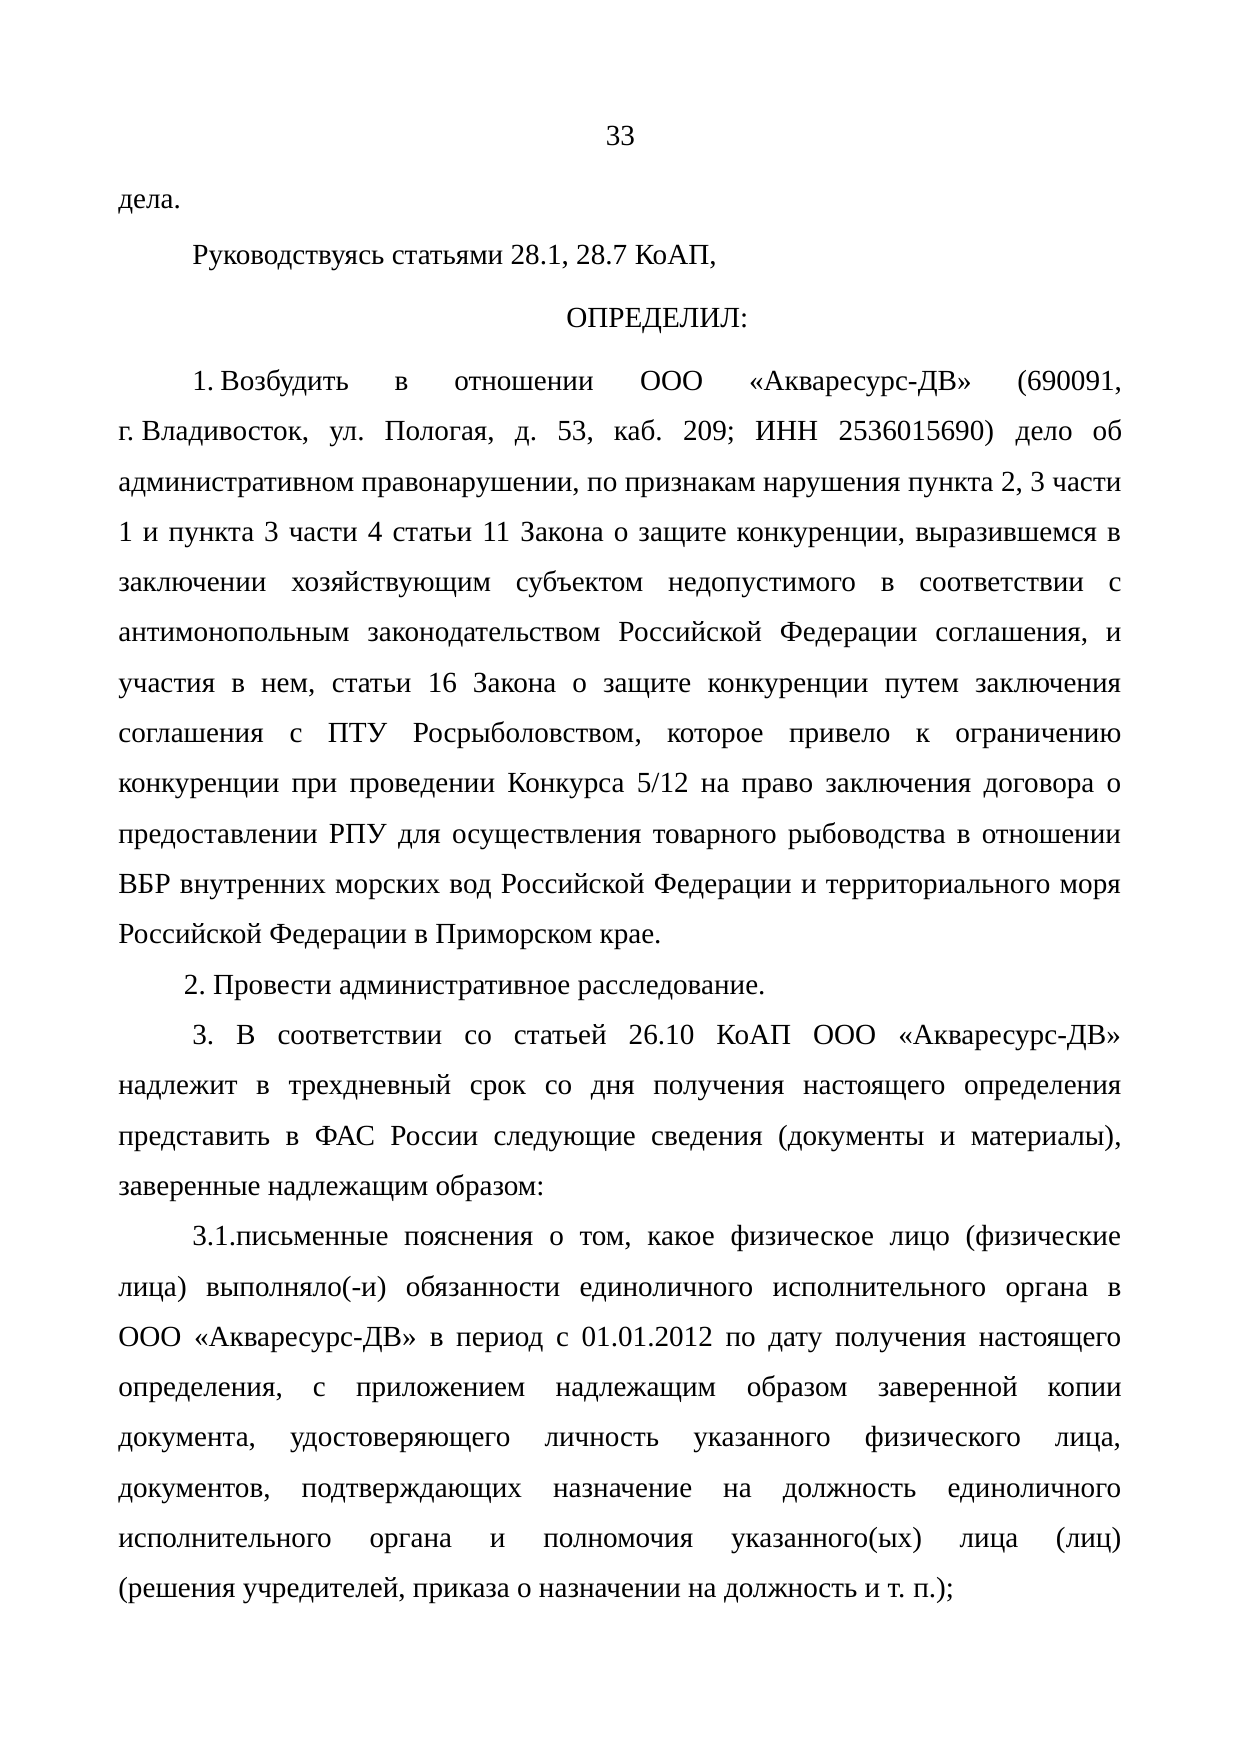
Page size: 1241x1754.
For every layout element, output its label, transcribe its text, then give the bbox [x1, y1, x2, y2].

text ОПРЕДЕЛИЛ: [118, 300, 1122, 334]
text дела. [118, 181, 1122, 215]
list Возбудить в отношении ООО «Акваресурс-ДВ» (690091, г. Владивосток, ул. Пологая, д. 53, каб. 209; ИНН 2536015690) дело об административном правонарушении, по признакам нарушения пункта 2, 3 части 1 и пункта 3 части 4 статьи 11 Закона о защите конкуренции, выразившемся в заключении хозяйствующим субъектом недопустимого в соответствии с антимонопольным законодательством Российской Федерации соглашения, и участия в нем, статьи 16 Закона о защите конкуренции путем заключения соглашения c ПТУ Росрыболовством, которое привело к ограничению конкуренции при проведении Конкурса 5/12 на право заключения договора о предоставлении РПУ для осуществления товарного рыбоводства в отношении ВБР внутренних морских вод Российской Федерации и территориального моря Российской Федерации в Приморском крае. [118, 363, 1122, 950]
text 3. В соответствии со статьей 26.10 КоАП ООО «Акваресурс-ДВ» надлежит в трехдневный срок со дня получения настоящего определения представить в ФАС России следующие сведения (документы и материалы), заверенные надлежащим образом: [118, 1017, 1122, 1202]
text Руководствуясь статьями 28.1, 28.7 КоАП, [118, 237, 1122, 271]
text 2. Провести административное расследование. [118, 967, 1122, 1000]
text 3.1.письменные пояснения о том, какое физическое лицо (физические лица) выполняло(-и) обязанности единоличного исполнительного органа в ООО «Акваресурс-ДВ» в период с 01.01.2012 по дату получения настоящего определения, с приложением надлежащим образом заверенной копии документа, удостоверяющего личность указанного физического лица, документов, подтверждающих назначение на должность единоличного исполнительного органа и полномочия указанного(ых) лица (лиц) (решения учредителей, приказа о назначении на должность и т. п.); [118, 1218, 1122, 1604]
